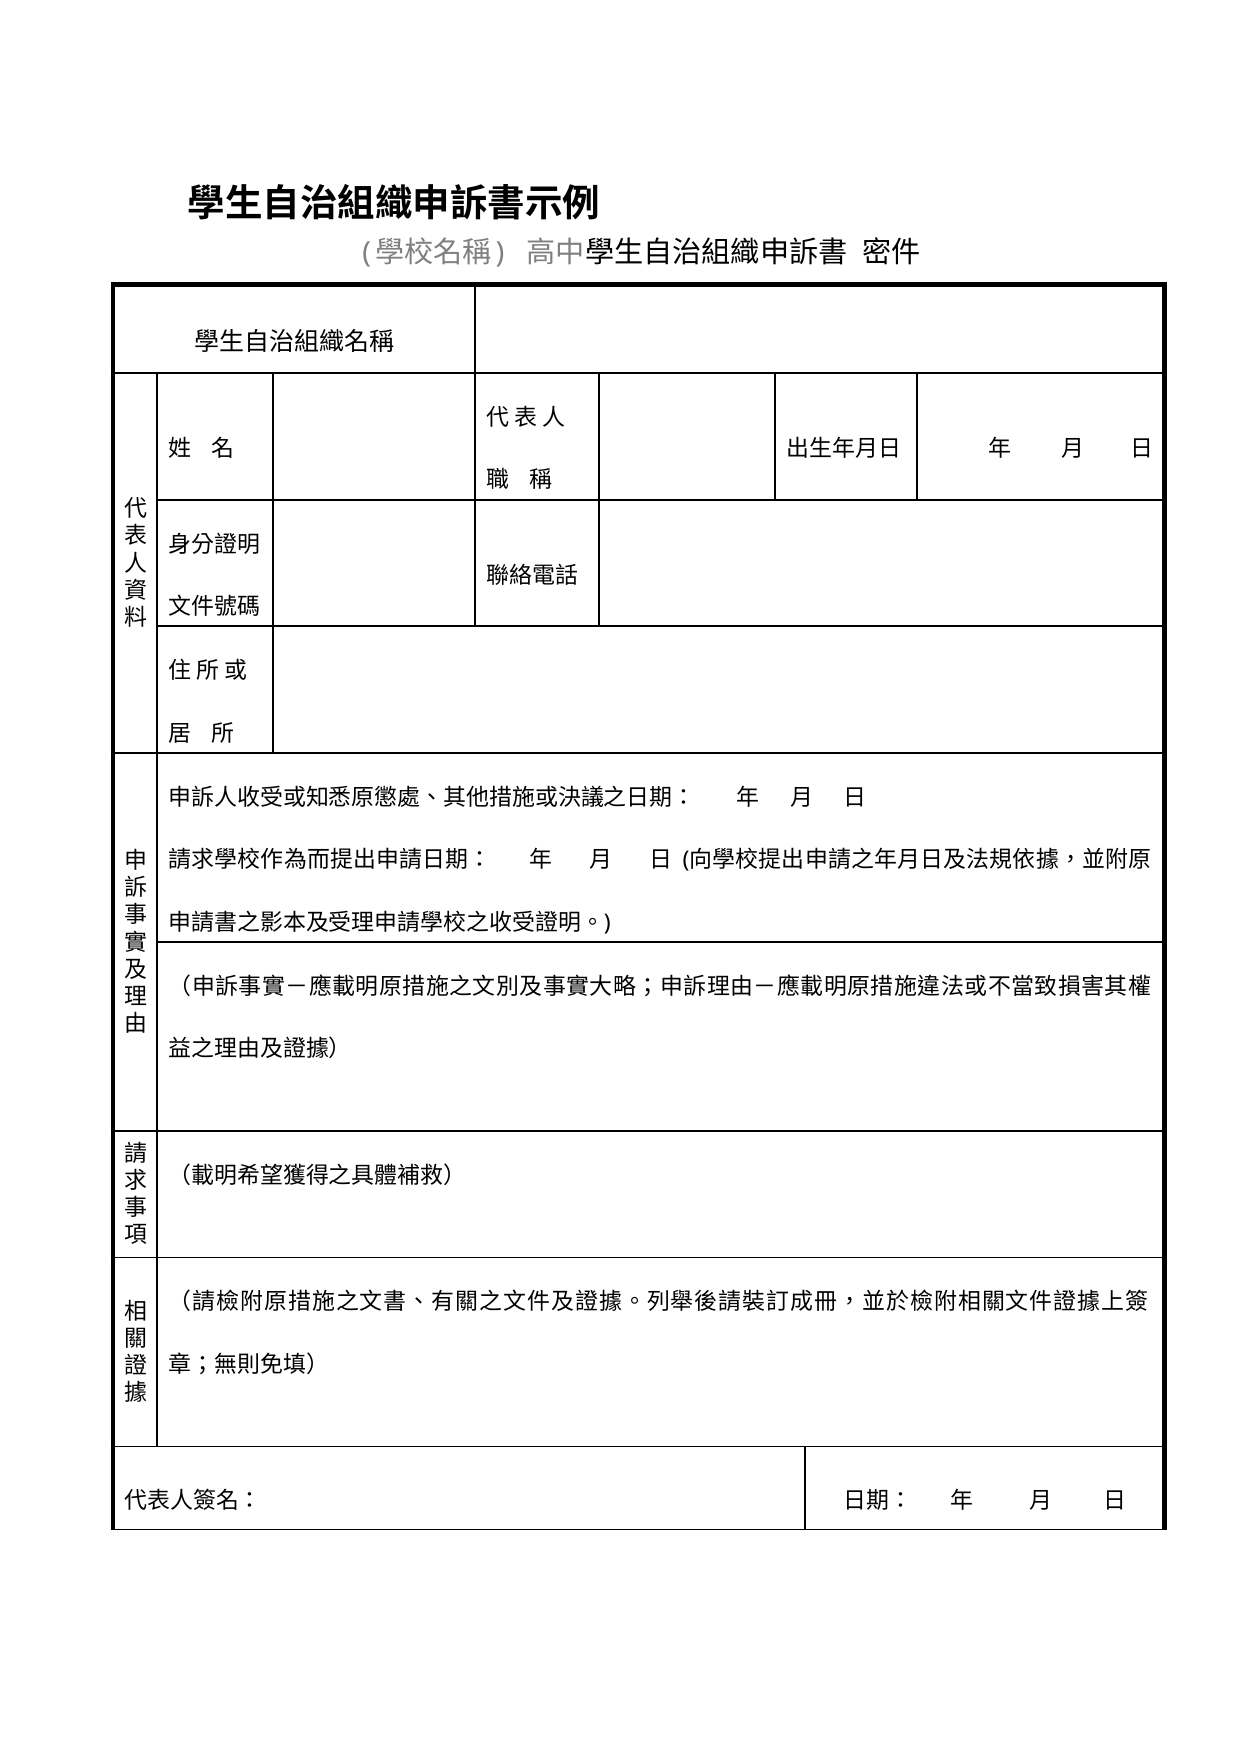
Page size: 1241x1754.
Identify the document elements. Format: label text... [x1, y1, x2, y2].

table_cell 姓 名 [158, 374, 272, 499]
table_cell （請檢附原措施之文書、有關之文件及證據。列舉後請裝訂成冊，並於檢附相關文件證據上簽章；無則免填） [158, 1258, 1162, 1446]
table_cell 請求事項 [115, 1132, 156, 1257]
table_cell 代 表 人 職 稱 [476, 374, 598, 499]
table_cell 代表人簽名： [115, 1447, 804, 1528]
table_cell （申訴事實－應載明原措施之文別及事實大略；申訴理由－應載明原措施違法或不當致損害其權益之理由及證據） [158, 943, 1162, 1130]
table_cell 申訴事實及理由 [115, 754, 156, 1130]
text (學校名稱) 高中學生自治組織申訴書 密件 [187, 228, 1090, 271]
table_cell 住 所 或 居 所 [158, 627, 272, 752]
table_cell [274, 501, 474, 625]
table_header 學生自治組織名稱 [115, 287, 474, 372]
table_cell 申訴人收受或知悉原懲處、其他措施或決議之日期： 年 月 日 請求學校作為而提出申請日期： 年 月 日 (向學校提出申請之年月日及法規依據，並附原申請書之影本及受理申請學校之收受證明。) [158, 754, 1162, 941]
table_cell 聯絡電話 [476, 501, 598, 625]
table_cell 年 月 日 [918, 374, 1162, 499]
subtitle 學生自治組織申訴書示例 [187, 158, 1090, 221]
table_cell 出生年月日 [776, 374, 916, 499]
table_cell [600, 501, 1162, 625]
table_cell [600, 374, 774, 499]
table_cell 日期： 年 月 日 [806, 1447, 1162, 1528]
table_cell [274, 627, 1162, 752]
table_cell （載明希望獲得之具體補救） [158, 1132, 1162, 1257]
table_cell 相關證據 [115, 1258, 156, 1446]
table_cell 身分證明 文件號碼 [158, 501, 272, 625]
table_cell [274, 374, 474, 499]
table_header [476, 287, 1162, 372]
table_cell 代表人資料 [115, 374, 156, 752]
